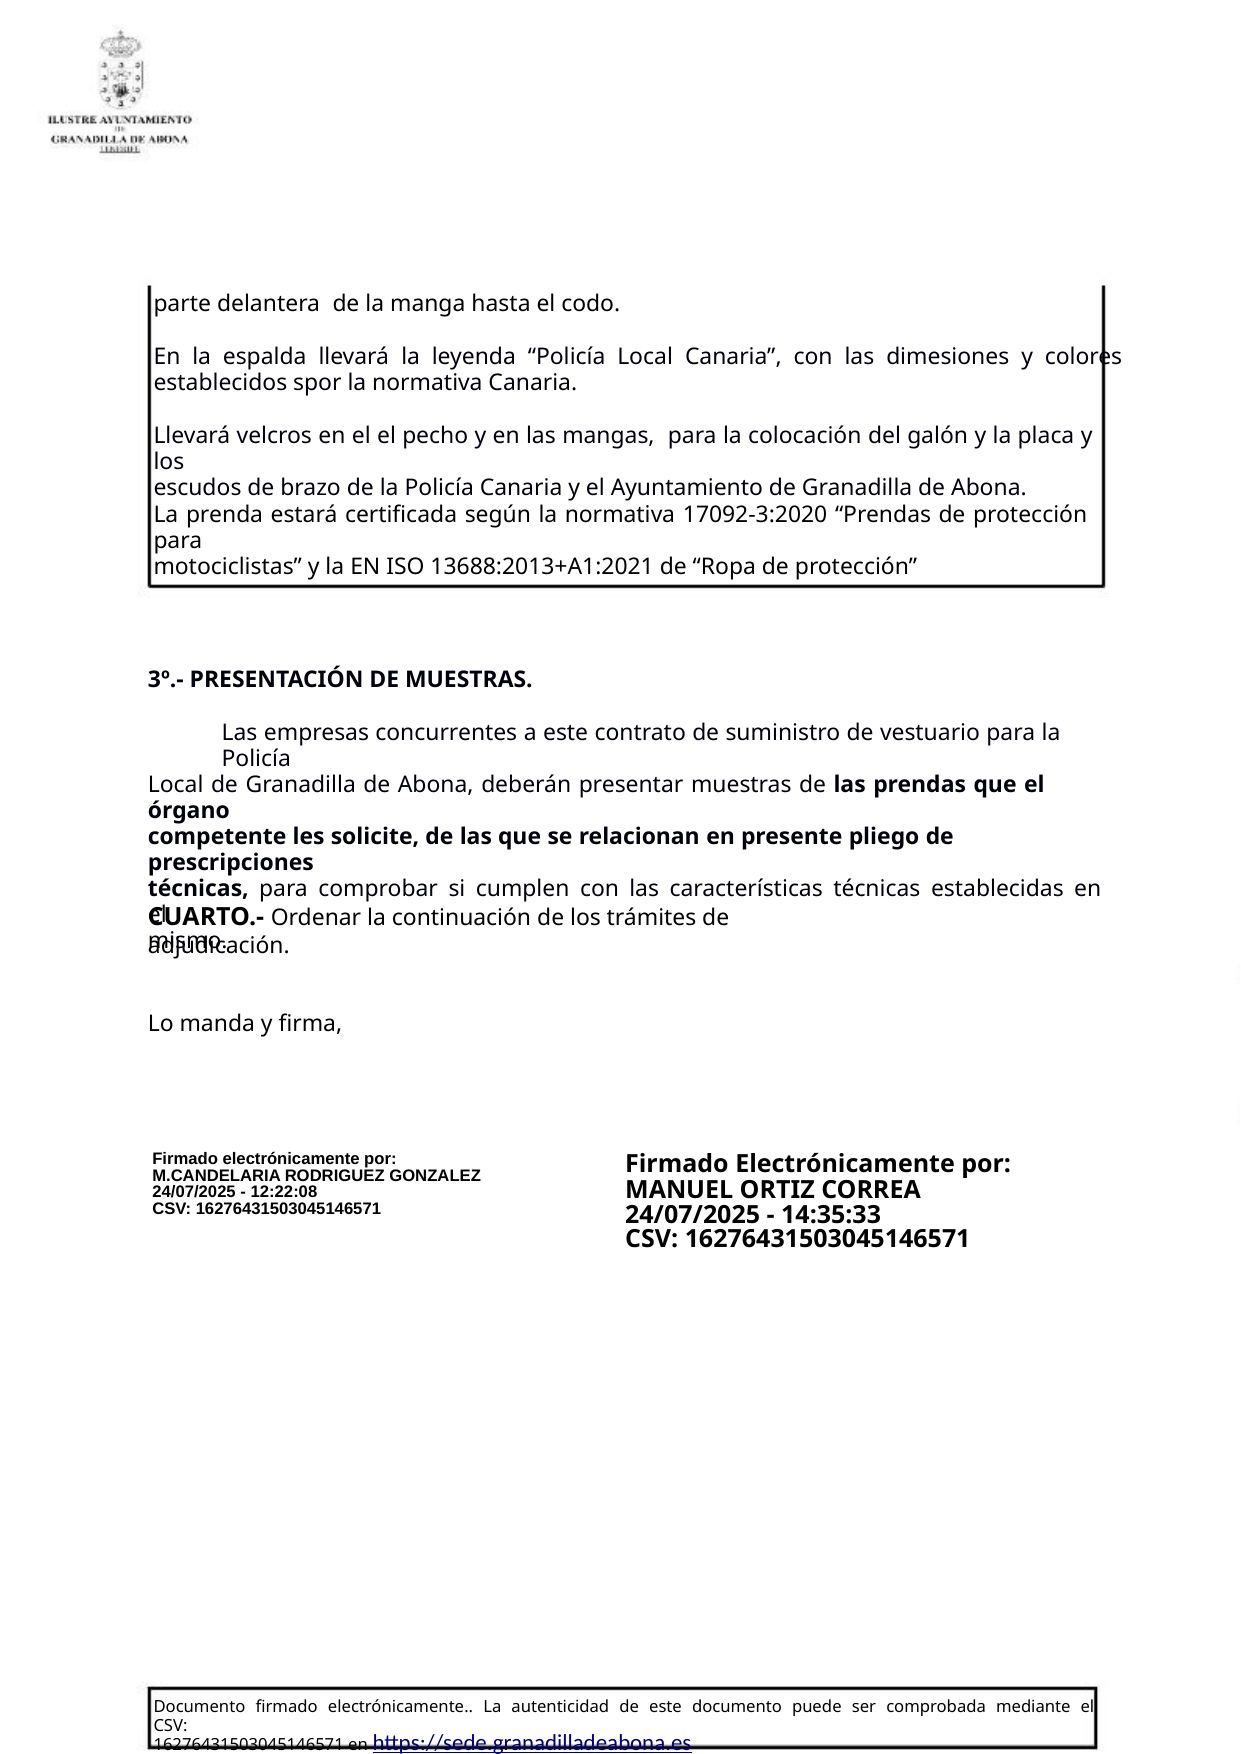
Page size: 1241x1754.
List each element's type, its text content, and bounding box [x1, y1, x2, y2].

text Firmado Electrónicamente por: [625, 1150, 1019, 1178]
text 2 [152, 1183, 161, 1199]
text M.CANDELARIA RODRIGUEZ GONZALEZ [152, 1166, 507, 1185]
text 4/07/2025 - 12:22:08 [161, 1183, 340, 1199]
text Llevará velcros en el el pecho y en las mangas, para la colocación del galón y la placa y los [153, 423, 1123, 474]
text motociclistas” y la EN ISO 13688:2013+A1:2021 de “Ropa de protección” [153, 554, 1123, 580]
text CSV: 16276431503045146571 [625, 1225, 994, 1253]
text Las empresas concurrentes a este contrato de suministro de vestuario para la Policía [221, 720, 1117, 771]
text Documento firmado electrónicamente.. La autenticidad de este documento puede ser comprobada mediante el CSV: [153, 1697, 1113, 1735]
text técnicas, para comprobar si cumplen con las características técnicas establecidas en el [148, 876, 1117, 927]
text escudos de brazo de la Policía Canaria y el Ayuntamiento de Granadilla de Abona. [153, 475, 1123, 501]
text parte delantera de la manga hasta el codo. [153, 291, 620, 317]
text MANUEL ORTIZ CORREA [625, 1178, 1019, 1203]
text competente les solicite, de las que se relacionan en presente pliego de prescripciones [148, 824, 1117, 875]
text mismo. [872, 928, 1117, 954]
text En la espalda llevará la leyenda “Policía Local Canaria”, con las dimesiones y colores [153, 344, 1123, 369]
text 16276431503045146571 en https://sede.granadilladeabona.es [153, 1735, 1113, 1754]
text establecidos spor la normativa Canaria. [153, 370, 1123, 396]
text Lo manda y firma, [148, 1011, 356, 1037]
text Firmado electrónicamente por: [152, 1149, 421, 1166]
text 3º.- PRESENTACIÓN DE MUESTRAS. [148, 667, 576, 693]
text 24/07/2025 - 14:35:33 [625, 1203, 1019, 1228]
text CUARTO.- Ordenar la continuación de los trámites de adjudicación. [148, 904, 872, 959]
text CSV: 16276431503045146571 [152, 1199, 407, 1218]
text La prenda estará certificada según la normativa 17092-3:2020 “Prendas de protección para [153, 502, 1123, 553]
text Local de Granadilla de Abona, deberán presentar muestras de las prendas que el órgano [148, 772, 1117, 823]
